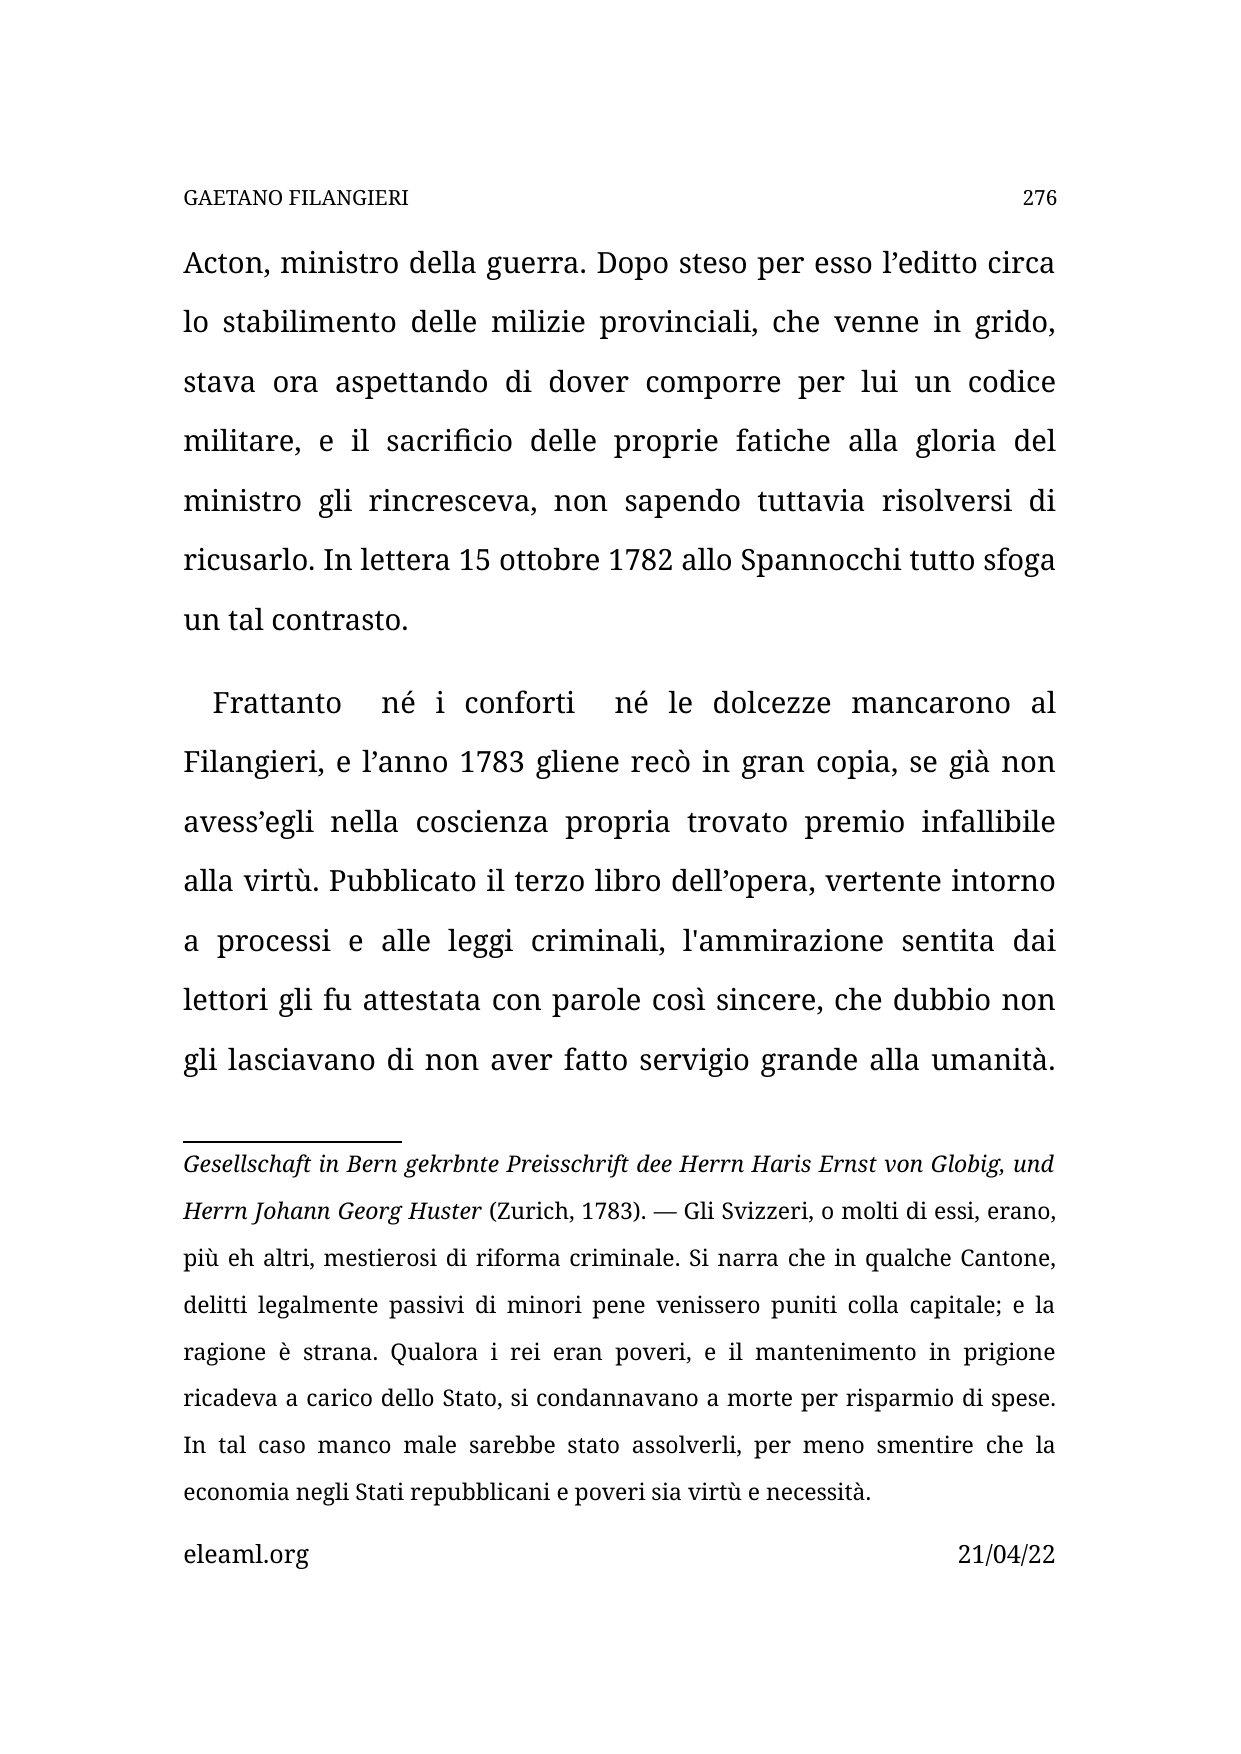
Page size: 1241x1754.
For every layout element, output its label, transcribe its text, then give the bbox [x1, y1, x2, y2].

text Frattanto né i conforti né le dolcezze mancarono al Filangieri, e l’anno 1783 gliene recò in gran copia, se già non avess’egli nella coscienza propria trovato premio infallibile alla virtù. Pubblicato il terzo libro dell’opera, vertente intorno a processi e alle leggi criminali, l'ammirazione sentita dai lettori gli fu attestata con parole così sincere, che dubbio non gli lasciavano di non aver fatto servigio grande alla umanità. [183, 682, 1057, 1078]
text Acton, ministro della guerra. Dopo steso per esso l’editto circa lo stabilimento delle milizie provinciali, che venne in grido, stava ora aspettando di dover comporre per lui un codice militare, e il sacrificio delle proprie fatiche alla gloria del ministro gli rincresceva, non sapendo tuttavia risolversi di ricusarlo. In lettera 15 ottobre 1782 allo Spannocchi tutto sfoga un tal contrasto. [183, 242, 1057, 638]
text Gesellschaft in Bern gekrbnte Preisschrift dee Herrn Haris Ernst von Globig, und Herrn Johann Georg Huster (Zurich, 1783). — Gli Svizzeri, o molti di essi, erano, più eh altri, mestierosi di riforma criminale. Si narra che in qualche Cantone, delitti legalmente passivi di minori pene venissero puniti colla capitale; e la ragione è strana. Qualora i rei eran poveri, e il mantenimento in prigione ricadeva a carico dello Stato, si condannavano a morte per risparmio di spese. In tal caso manco male sarebbe stato assolverli, per meno smentire che la economia negli Stati repubblicani e poveri sia virtù e necessità. [183, 1148, 1057, 1507]
